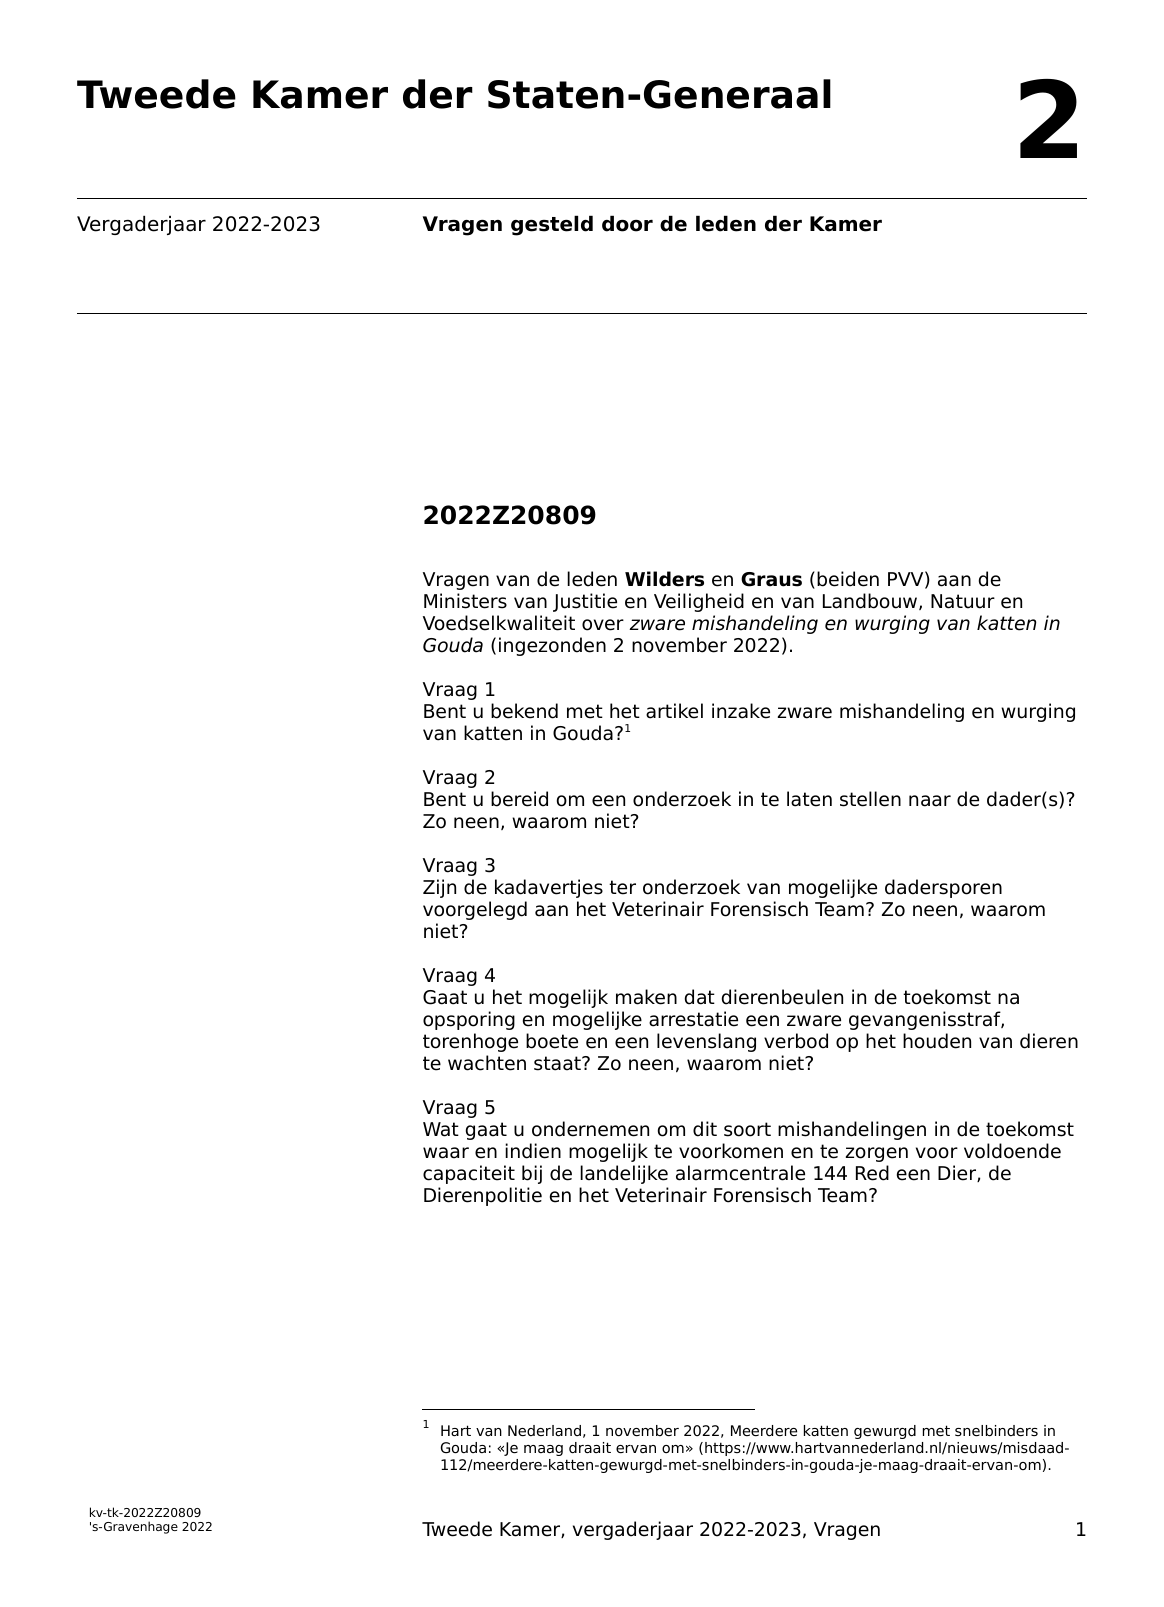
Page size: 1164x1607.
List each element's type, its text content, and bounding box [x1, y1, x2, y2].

text Bent u bereid om een onderzoek in te laten stellen naar de dader(s)? Zo neen, waarom niet? [422, 789, 1087, 833]
text Vraag 1 [422, 679, 1087, 701]
table_cell Vergaderjaar 2022-2023 [77, 199, 422, 313]
table_header 2 [886, 59, 1087, 198]
text 2022Z20809 [422, 501, 1087, 531]
text Vraag 5 [422, 1097, 1087, 1119]
text Vraag 3 [422, 855, 1087, 877]
text Vraag 2 [422, 767, 1087, 789]
text Bent u bekend met het artikel inzake zware mishandeling en wurging van katten in Gouda? [422, 701, 1087, 745]
text kv-tk-2022Z20809 [88, 1506, 323, 1520]
table_header Tweede Kamer der Staten-Generaal [77, 59, 886, 198]
text Hart van Nederland, 1 november 2022, Meerdere katten gewurgd met snelbinders in Gouda: «Je maag draait ervan om» (https://www.hartvannederland.nl/nieuws/misdaad-112/meerdere-katten-gewurgd-met-snelbinders-in-gouda-je-maag-draait-ervan-om). [422, 1418, 1087, 1474]
text Vraag 4 [422, 965, 1087, 987]
text 's-Gravenhage 2022 [88, 1520, 323, 1534]
table_cell Vragen gesteld door de leden der Kamer [422, 199, 1087, 313]
text Wat gaat u ondernemen om dit soort mishandelingen in de toekomst waar en indien mogelijk te voorkomen en te zorgen voor voldoende capaciteit bij de landelijke alarmcentrale 144 Red een Dier, de Dierenpolitie en het Veterinair Forensisch Team? [422, 1119, 1087, 1207]
text Zijn de kadavertjes ter onderzoek van mogelijke dadersporen voorgelegd aan het Veterinair Forensisch Team? Zo neen, waarom niet? [422, 877, 1087, 943]
text Vragen van de leden Wilders en Graus (beiden PVV) aan de Ministers van Justitie en Veiligheid en van Landbouw, Natuur en Voedselkwaliteit over zware mishandeling en wurging van katten in Gouda (ingezonden 2 november 2022). [422, 569, 1087, 657]
text Gaat u het mogelijk maken dat dierenbeulen in de toekomst na opsporing en mogelijke arrestatie een zware gevangenisstraf, torenhoge boete en een levenslang verbod op het houden van dieren te wachten staat? Zo neen, waarom niet? [422, 987, 1087, 1075]
